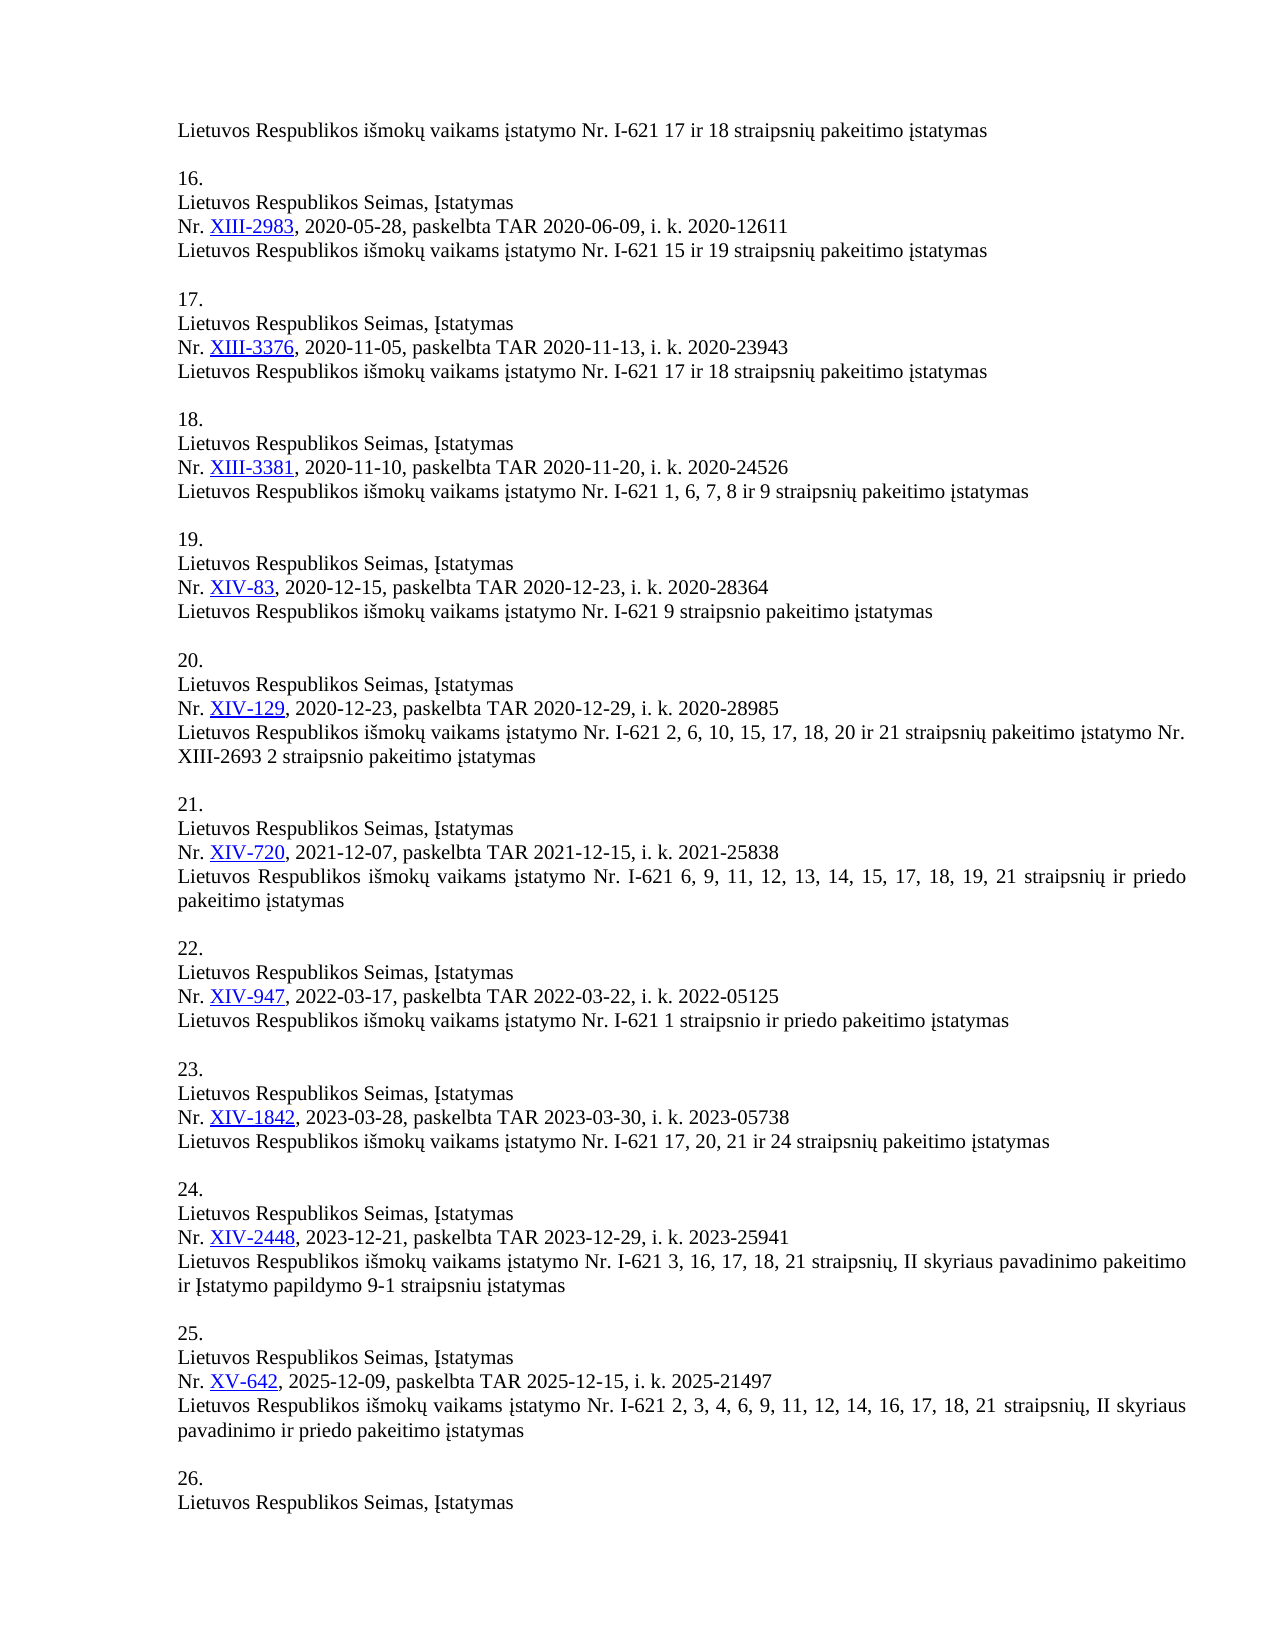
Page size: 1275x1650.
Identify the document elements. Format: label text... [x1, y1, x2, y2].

text 24. [177, 1177, 1186, 1201]
text 19. [177, 527, 1186, 551]
text Lietuvos Respublikos Seimas, Įstatymas [177, 311, 1186, 335]
text Lietuvos Respublikos Seimas, Įstatymas [177, 816, 1186, 840]
text Nr. XIV-2448, 2023-12-21, paskelbta TAR 2023-12-29, i. k. 2023-25941 [177, 1225, 1186, 1249]
text 21. [177, 792, 1186, 816]
text 22. [177, 936, 1186, 960]
text Lietuvos Respublikos Seimas, Įstatymas [177, 1345, 1186, 1369]
text Lietuvos Respublikos Seimas, Įstatymas [177, 431, 1186, 455]
text 17. [177, 287, 1186, 311]
text Lietuvos Respublikos išmokų vaikams įstatymo Nr. I-621 17 ir 18 straipsnių pakeitimo įstatymas [177, 359, 1186, 383]
text Lietuvos Respublikos Seimas, Įstatymas [177, 1081, 1186, 1105]
text 26. [177, 1466, 1186, 1490]
text Nr. XIV-720, 2021-12-07, paskelbta TAR 2021-12-15, i. k. 2021-25838 [177, 840, 1186, 864]
text Nr. XIV-947, 2022-03-17, paskelbta TAR 2022-03-22, i. k. 2022-05125 [177, 984, 1186, 1008]
text 18. [177, 407, 1186, 431]
text Lietuvos Respublikos išmokų vaikams įstatymo Nr. I-621 17, 20, 21 ir 24 straipsnių pakeitimo įstatymas [177, 1129, 1186, 1153]
text Lietuvos Respublikos Seimas, Įstatymas [177, 1201, 1186, 1225]
text 20. [177, 647, 1186, 672]
text Lietuvos Respublikos išmokų vaikams įstatymo Nr. I-621 9 straipsnio pakeitimo įstatymas [177, 599, 1186, 623]
text Lietuvos Respublikos Seimas, Įstatymas [177, 190, 1186, 214]
text Lietuvos Respublikos išmokų vaikams įstatymo Nr. I-621 17 ir 18 straipsnių pakeitimo įstatymas [177, 118, 1186, 142]
text Lietuvos Respublikos išmokų vaikams įstatymo Nr. I-621 2, 6, 10, 15, 17, 18, 20 ir 21 straipsnių pakeitimo įstatymo Nr. XIII-2693 2 straipsnio pakeitimo įstatymas [177, 720, 1186, 768]
text Nr. XIV-1842, 2023-03-28, paskelbta TAR 2023-03-30, i. k. 2023-05738 [177, 1105, 1186, 1129]
text Lietuvos Respublikos Seimas, Įstatymas [177, 960, 1186, 984]
text 16. [177, 166, 1186, 190]
text Nr. XV-642, 2025-12-09, paskelbta TAR 2025-12-15, i. k. 2025-21497 [177, 1369, 1186, 1393]
text 25. [177, 1321, 1186, 1345]
text Nr. XIII-2983, 2020-05-28, paskelbta TAR 2020-06-09, i. k. 2020-12611 [177, 214, 1186, 238]
text Lietuvos Respublikos išmokų vaikams įstatymo Nr. I-621 3, 16, 17, 18, 21 straipsnių, II skyriaus pavadinimo pakeitimo ir Įstatymo papildymo 9-1 straipsniu įstatymas [177, 1249, 1186, 1297]
text Nr. XIII-3381, 2020-11-10, paskelbta TAR 2020-11-20, i. k. 2020-24526 [177, 455, 1186, 479]
text Lietuvos Respublikos Seimas, Įstatymas [177, 1490, 1186, 1514]
text Lietuvos Respublikos išmokų vaikams įstatymo Nr. I-621 6, 9, 11, 12, 13, 14, 15, 17, 18, 19, 21 straipsnių ir priedo pakeitimo įstatymas [177, 864, 1186, 912]
text Nr. XIV-129, 2020-12-23, paskelbta TAR 2020-12-29, i. k. 2020-28985 [177, 696, 1186, 720]
text Lietuvos Respublikos išmokų vaikams įstatymo Nr. I-621 15 ir 19 straipsnių pakeitimo įstatymas [177, 238, 1186, 262]
text Lietuvos Respublikos išmokų vaikams įstatymo Nr. I-621 1 straipsnio ir priedo pakeitimo įstatymas [177, 1008, 1186, 1032]
text 23. [177, 1057, 1186, 1081]
text Nr. XIV-83, 2020-12-15, paskelbta TAR 2020-12-23, i. k. 2020-28364 [177, 575, 1186, 599]
text Lietuvos Respublikos Seimas, Įstatymas [177, 551, 1186, 575]
text Lietuvos Respublikos Seimas, Įstatymas [177, 672, 1186, 696]
text Lietuvos Respublikos išmokų vaikams įstatymo Nr. I-621 2, 3, 4, 6, 9, 11, 12, 14, 16, 17, 18, 21 straipsnių, II skyriaus pavadinimo ir priedo pakeitimo įstatymas [177, 1393, 1186, 1442]
text Nr. XIII-3376, 2020-11-05, paskelbta TAR 2020-11-13, i. k. 2020-23943 [177, 335, 1186, 359]
text Lietuvos Respublikos išmokų vaikams įstatymo Nr. I-621 1, 6, 7, 8 ir 9 straipsnių pakeitimo įstatymas [177, 479, 1186, 503]
